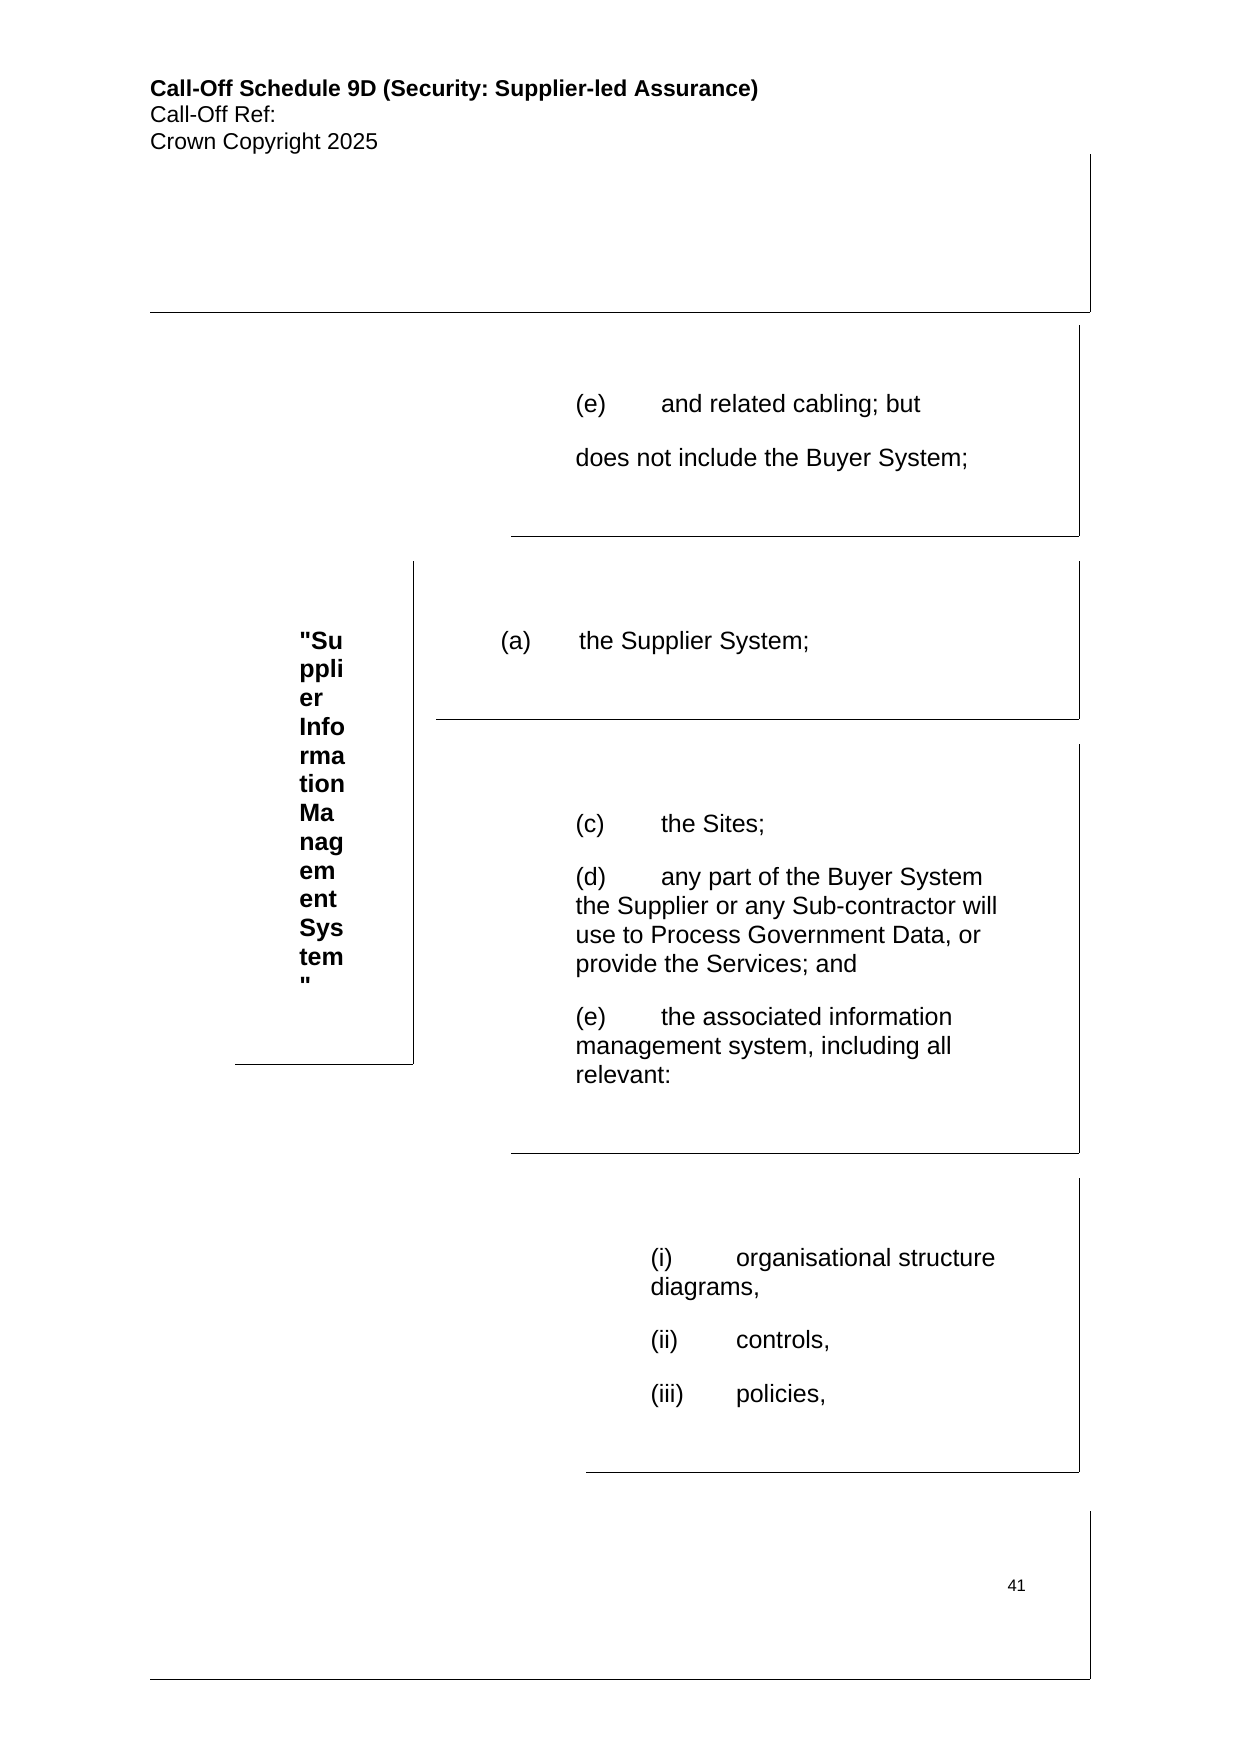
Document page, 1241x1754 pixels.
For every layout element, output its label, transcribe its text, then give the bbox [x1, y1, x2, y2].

table_cell "Supplier Information Management System" [223, 549, 424, 1485]
table_cell the Supplier System; the Sites; any part of the Buyer System the Supplier or any Sub-contractor will use to Process Government Data, or provide the Services; and the associated information management system, including all relevant: organisational structure diagrams, controls, policies, practices, procedures, processes; and resources, as determined by the Supplier after consultation with the Buyer under Paragraph 11; [425, 549, 1090, 1485]
table_cell the information and communications technology system used by a Sub-contractor in implementing and performing the Services, including: the Software; the Supplier Equipment; configuration and management utilities; calibration and testing tools; and related cabling; but does not include the Buyer System; [425, 312, 1090, 549]
table_cell [223, 312, 424, 549]
